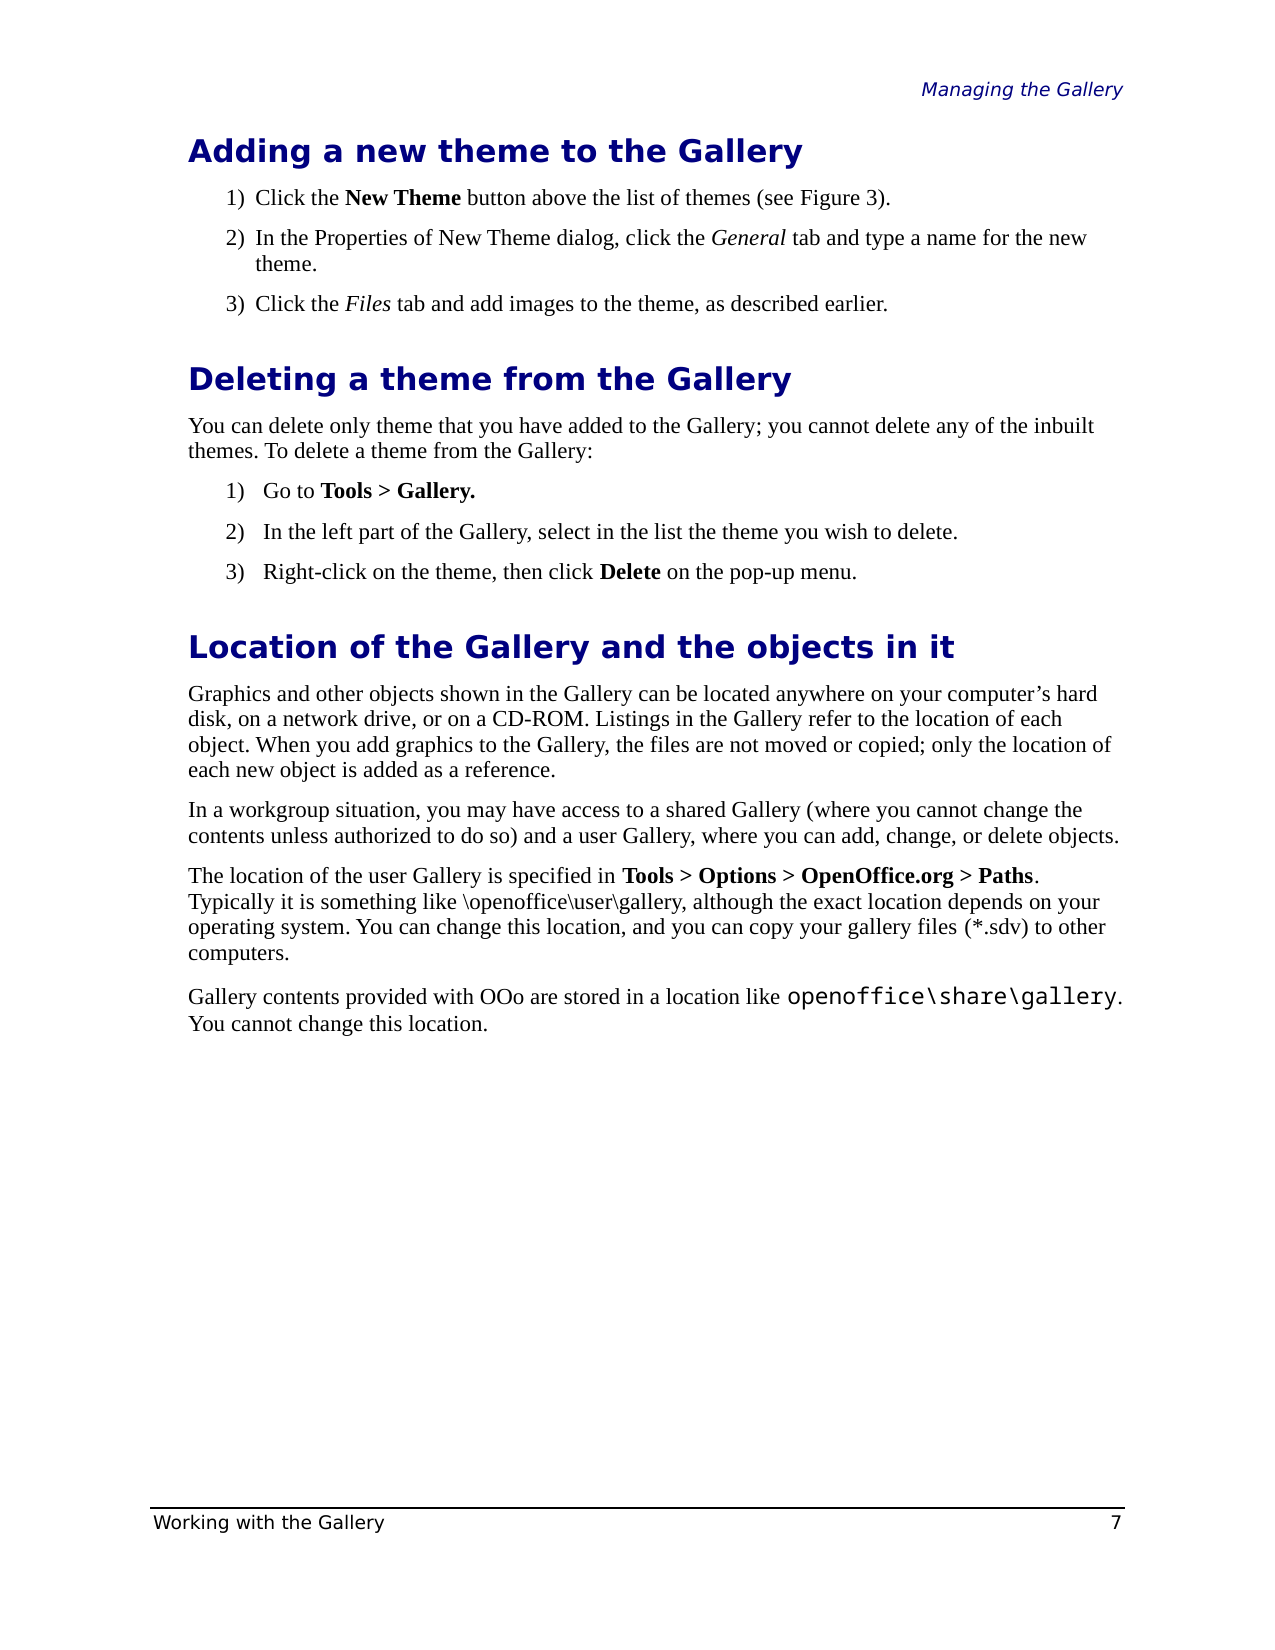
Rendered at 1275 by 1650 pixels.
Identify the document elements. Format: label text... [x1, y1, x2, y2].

list In the left part of the Gallery, select in the list the theme you wish to delete. [225, 519, 1125, 544]
subtitle Deleting a theme from the Gallery [188, 362, 1125, 398]
subtitle Adding a new theme to the Gallery [188, 134, 1125, 170]
subtitle Location of the Gallery and the objects in it [188, 629, 1125, 666]
list Click the Files tab and add images to the theme, as described earlier. [226, 291, 1125, 317]
list Click the New Theme button above the list of themes (see Figure 3). [226, 185, 1125, 211]
list Right-click on the theme, then click Delete on the pop-up menu. [225, 559, 1125, 584]
text The location of the user Gallery is specified in Tools > Options > OpenOffice.org > Paths. Typically it is something like \openoffice\user\gallery, although the exact location depends on your operating system. You can change this location, and you can copy your gallery files (*.sdv) to other computers. [188, 863, 1125, 965]
text Graphics and other objects shown in the Gallery can be located anywhere on your computer’s hard disk, on a network drive, or on a CD-ROM. Listings in the Gallery refer to the location of each object. When you add graphics to the Gallery, the files are not moved or copied; only the location of each new object is added as a reference. [188, 681, 1125, 783]
list In the Properties of New Theme dialog, click the General tab and type a name for the new theme. [226, 225, 1125, 276]
text In a workgroup situation, you may have access to a shared Gallery (where you cannot change the contents unless authorized to do so) and a user Gallery, where you can add, change, or delete objects. [188, 797, 1125, 848]
text Gallery contents provided with OOo are stored in a location like openoffice\share\gallery. You cannot change this location. [188, 980, 1125, 1037]
list Go to Tools > Gallery. [225, 478, 1125, 504]
text You can delete only theme that you have added to the Gallery; you cannot delete any of the inbuilt themes. To delete a theme from the Gallery: [188, 413, 1125, 464]
